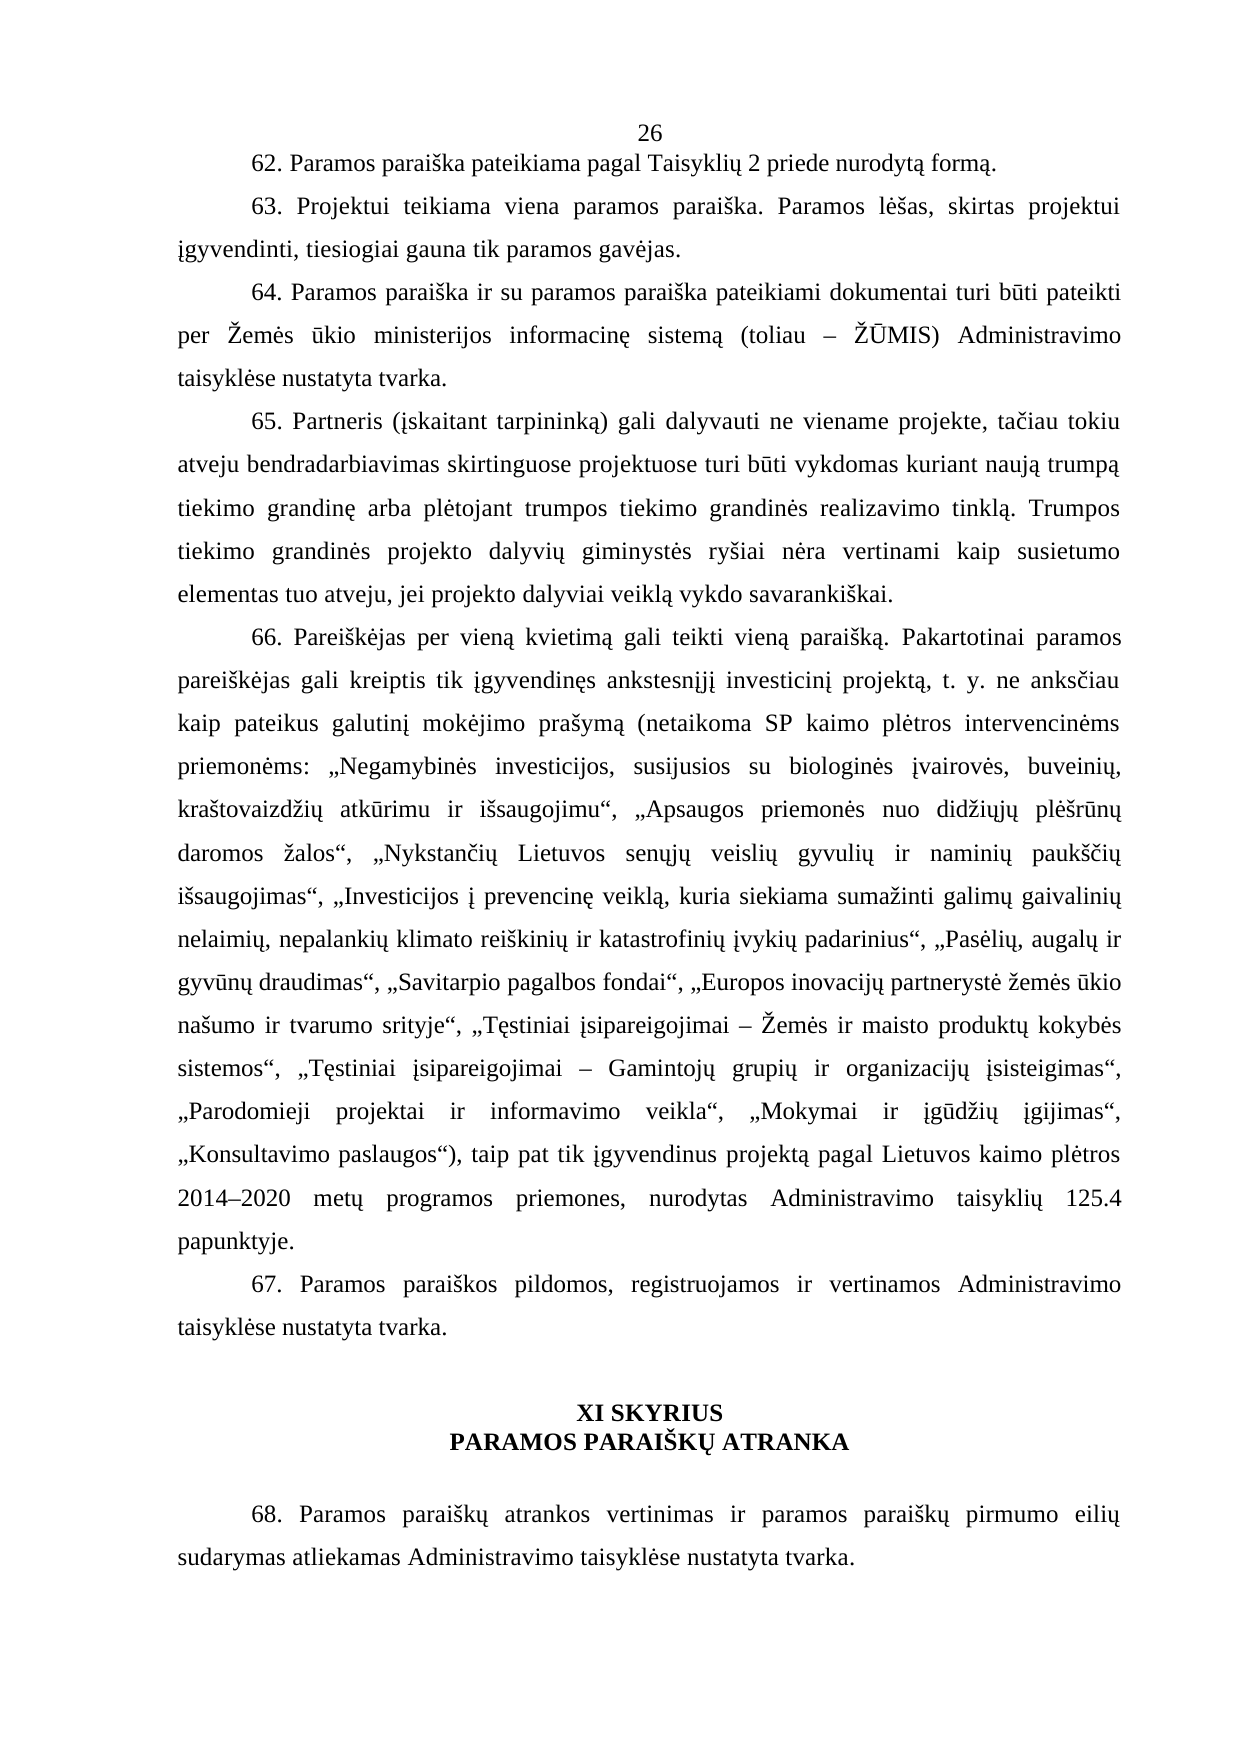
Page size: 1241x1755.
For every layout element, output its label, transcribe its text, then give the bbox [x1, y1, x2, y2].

text XI SKYRIUS [177, 1398, 1122, 1427]
text 66. Pareiškėjas per vieną kvietimą gali teikti vieną paraišką. Pakartotinai paramos pareiškėjas gali kreiptis tik įgyvendinęs ankstesnįjį investicinį projektą, t. y. ne anksčiau kaip pateikus galutinį mokėjimo prašymą (netaikoma SP kaimo plėtros intervencinėms priemonėms: „Negamybinės investicijos, susijusios su biologinės įvairovės, buveinių, kraštovaizdžių atkūrimu ir išsaugojimu“, „Apsaugos priemonės nuo didžiųjų plėšrūnų daromos žalos“, „Nykstančių Lietuvos senųjų veislių gyvulių ir naminių paukščių išsaugojimas“, „Investicijos į prevencinę veiklą, kuria siekiama sumažinti galimų gaivalinių nelaimių, nepalankių klimato reiškinių ir katastrofinių įvykių padarinius“, „Pasėlių, augalų ir gyvūnų draudimas“, „Savitarpio pagalbos fondai“, „Europos inovacijų partnerystė žemės ūkio našumo ir tvarumo srityje“, „Tęstiniai įsipareigojimai – Žemės ir maisto produktų kokybės sistemos“, „Tęstiniai įsipareigojimai – Gamintojų grupių ir organizacijų įsisteigimas“, „Parodomieji projektai ir informavimo veikla“, „Mokymai ir įgūdžių įgijimas“, „Konsultavimo paslaugos“), taip pat tik įgyvendinus projektą pagal Lietuvos kaimo plėtros 2014–2020 metų programos priemones, nurodytas Administravimo taisyklių 125.4 papunktyje. [177, 622, 1122, 1254]
text 64. Paramos paraiška ir su paramos paraiška pateikiami dokumentai turi būti pateikti per Žemės ūkio ministerijos informacinę sistemą (toliau – ŽŪMIS) Administravimo taisyklėse nustatyta tvarka. [177, 277, 1122, 392]
text 63. Projektui teikiama viena paramos paraiška. Paramos lėšas, skirtas projektui įgyvendinti, tiesiogiai gauna tik paramos gavėjas. [177, 191, 1122, 263]
text PARAMOS PARAIŠKŲ ATRANKA [177, 1427, 1122, 1456]
text 68. Paramos paraiškų atrankos vertinimas ir paramos paraiškų pirmumo eilių sudarymas atliekamas Administravimo taisyklėse nustatyta tvarka. [177, 1499, 1122, 1571]
text 62. Paramos paraiška pateikiama pagal Taisyklių 2 priede nurodytą formą. [177, 148, 1122, 176]
text 65. Partneris (įskaitant tarpininką) gali dalyvauti ne viename projekte, tačiau tokiu atveju bendradarbiavimas skirtinguose projektuose turi būti vykdomas kuriant naują trumpą tiekimo grandinę arba plėtojant trumpos tiekimo grandinės realizavimo tinklą. Trumpos tiekimo grandinės projekto dalyvių giminystės ryšiai nėra vertinami kaip susietumo elementas tuo atveju, jei projekto dalyviai veiklą vykdo savarankiškai. [177, 406, 1122, 608]
text 67. Paramos paraiškos pildomos, registruojamos ir vertinamos Administravimo taisyklėse nustatyta tvarka. [177, 1269, 1122, 1341]
